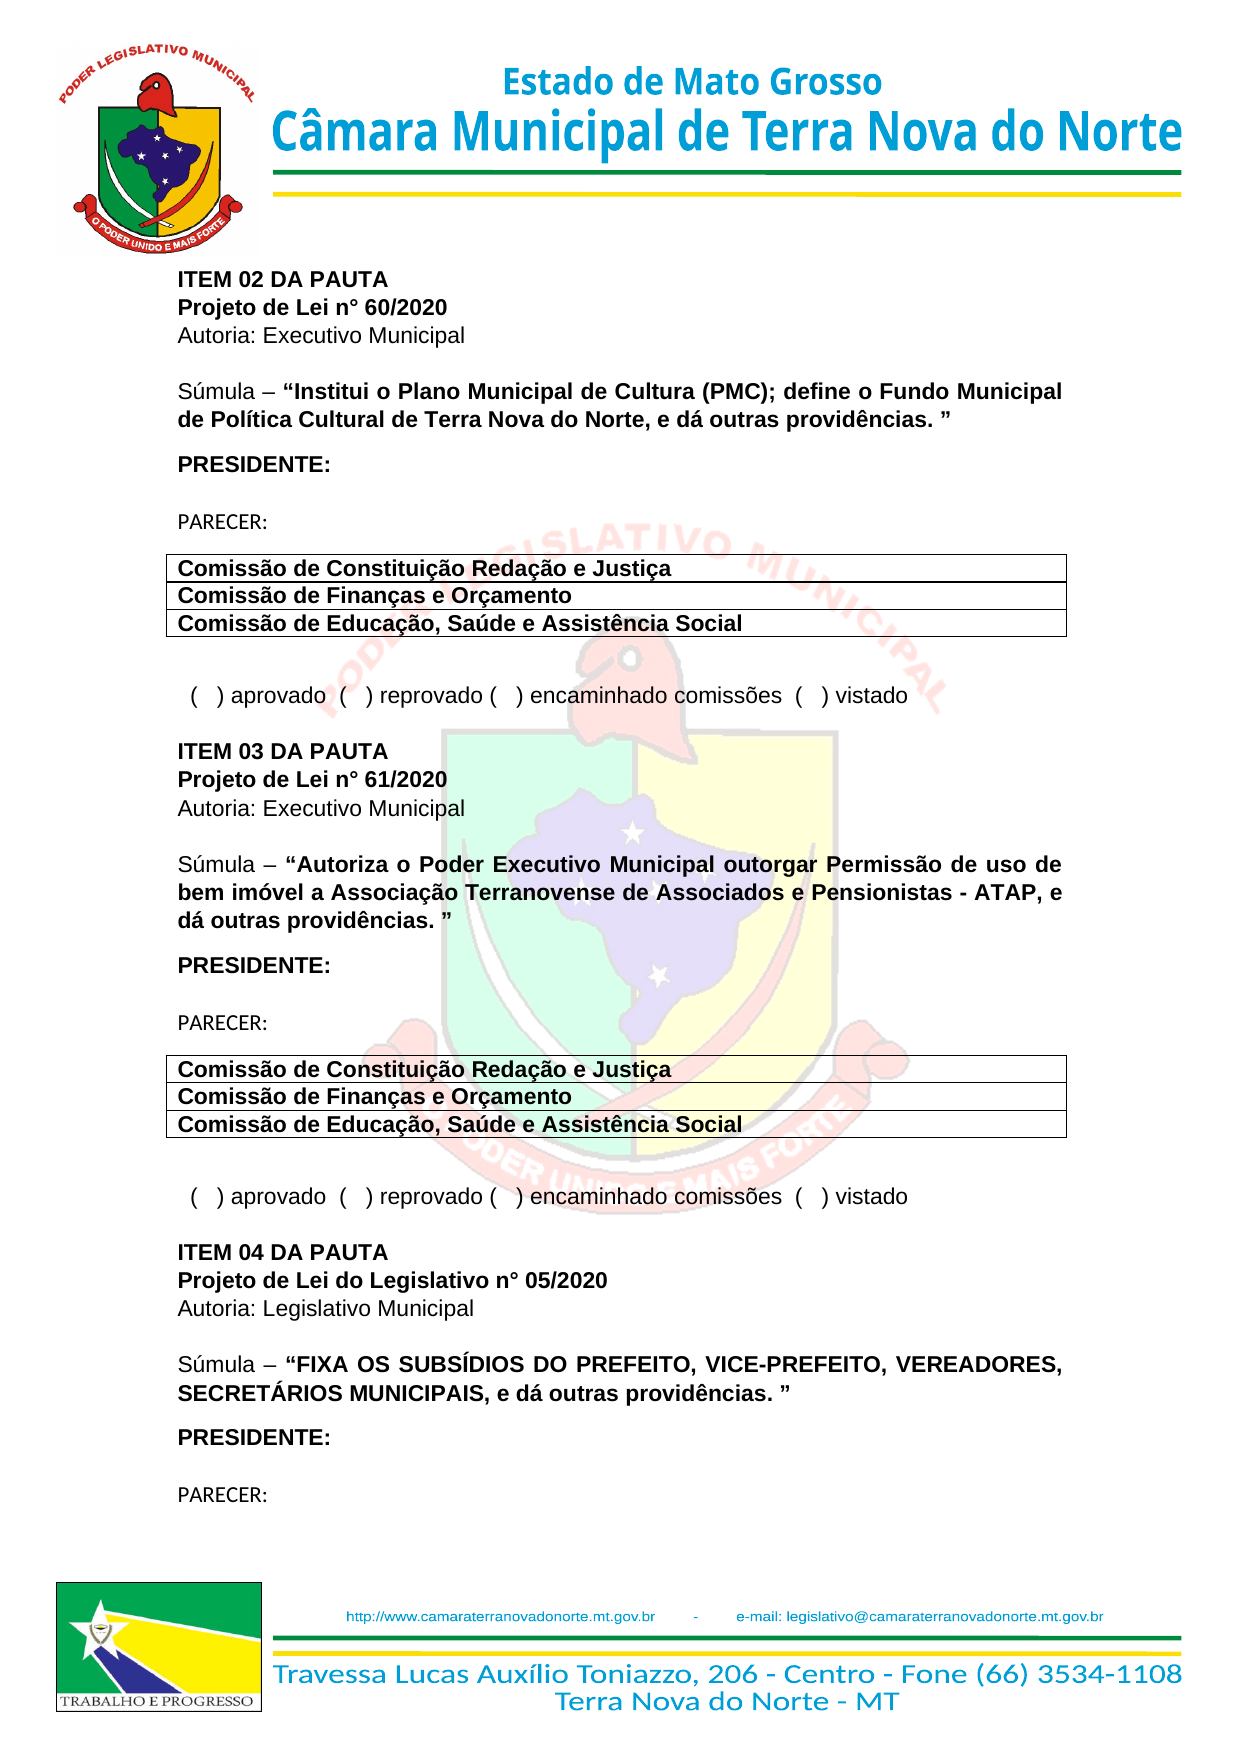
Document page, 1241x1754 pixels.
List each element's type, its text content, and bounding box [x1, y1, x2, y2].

table_cell Comissão de Finanças e Orçamento [167, 1083, 303, 1109]
picture [57, 1583, 261, 1711]
text PARECER: [177, 1481, 1063, 1509]
text Autoria: Legislativo Municipal [177, 1295, 1063, 1322]
text PRESIDENTE: [177, 952, 303, 978]
text Autoria: Executivo Municipal [966, 794, 1063, 821]
text Autoria: Executivo Municipal [177, 322, 1063, 348]
table_cell Comissão de Educação, Saúde e Assistência Social [966, 1111, 1066, 1137]
text ( ) aprovado ( ) reprovado ( ) encaminhado comissões ( ) vistado [966, 682, 1063, 708]
table_cell Comissão de Finanças e Orçamento [966, 1083, 1066, 1109]
picture [860, 1611, 868, 1623]
text Projeto de Lei do Legislativo n° 05/2020 [177, 1267, 1063, 1293]
table_cell Comissão de Educação, Saúde e Assistência Social [966, 610, 1066, 636]
text ITEM 03 DA PAUTA [177, 738, 303, 765]
text ( ) aprovado ( ) reprovado ( ) encaminhado comissões ( ) vistado [966, 1183, 1063, 1209]
table_cell Comissão de Educação, Saúde e Assistência Social [167, 610, 303, 636]
table_header Comissão de Constituição Redação e Justiça [966, 1056, 1066, 1082]
table_cell Comissão de Finanças e Orçamento [966, 583, 1066, 609]
table_cell Comissão de Finanças e Orçamento [167, 583, 303, 609]
text ITEM 02 DA PAUTA [177, 266, 1063, 292]
text ( ) aprovado ( ) reprovado ( ) encaminhado comissões ( ) vistado [177, 682, 303, 708]
text Súmula – “Autoriza o Poder Executivo Municipal outorgar Permissão de uso de bem imóvel a Associação Terranovense de Associados e Pensionistas - ATAP, e dá outras providências. ” [177, 851, 303, 933]
text ITEM 04 DA PAUTA [177, 1239, 1063, 1265]
text ( ) aprovado ( ) reprovado ( ) encaminhado comissões ( ) vistado [177, 1183, 303, 1209]
text PRESIDENTE: [177, 451, 1063, 478]
text PARECER: [177, 1008, 303, 1036]
text PARECER: [177, 507, 1063, 536]
table_cell Comissão de Educação, Saúde e Assistência Social [167, 1111, 303, 1137]
text PRESIDENTE: [966, 952, 1063, 978]
text ITEM 03 DA PAUTA [966, 738, 1063, 765]
text PRESIDENTE: [177, 1424, 1063, 1451]
text Súmula – “Autoriza o Poder Executivo Municipal outorgar Permissão de uso de bem imóvel a Associação Terranovense de Associados e Pensionistas - ATAP, e dá outras providências. ” [966, 851, 1063, 933]
table_header Comissão de Constituição Redação e Justiça [966, 555, 1066, 581]
table_header Comissão de Constituição Redação e Justiça [167, 555, 303, 581]
text Projeto de Lei n° 61/2020 [966, 766, 1063, 793]
text Autoria: Executivo Municipal [177, 794, 303, 821]
text Projeto de Lei n° 60/2020 [177, 294, 1063, 320]
text Súmula – “Institui o Plano Municipal de Cultura (PMC); define o Fundo Municipal de Política Cultural de Terra Nova do Norte, e dá outras providências. ” [177, 378, 1063, 433]
text Projeto de Lei n° 61/2020 [177, 766, 303, 793]
text Súmula – “FIXA OS SUBSÍDIOS DO PREFEITO, VICE-PREFEITO, VEREADORES, SECRETÁRIOS MUNICIPAIS, e dá outras providências. ” [177, 1351, 1063, 1406]
text [966, 1008, 1063, 1036]
picture [55, 42, 260, 256]
table_header Comissão de Constituição Redação e Justiça [167, 1056, 303, 1082]
